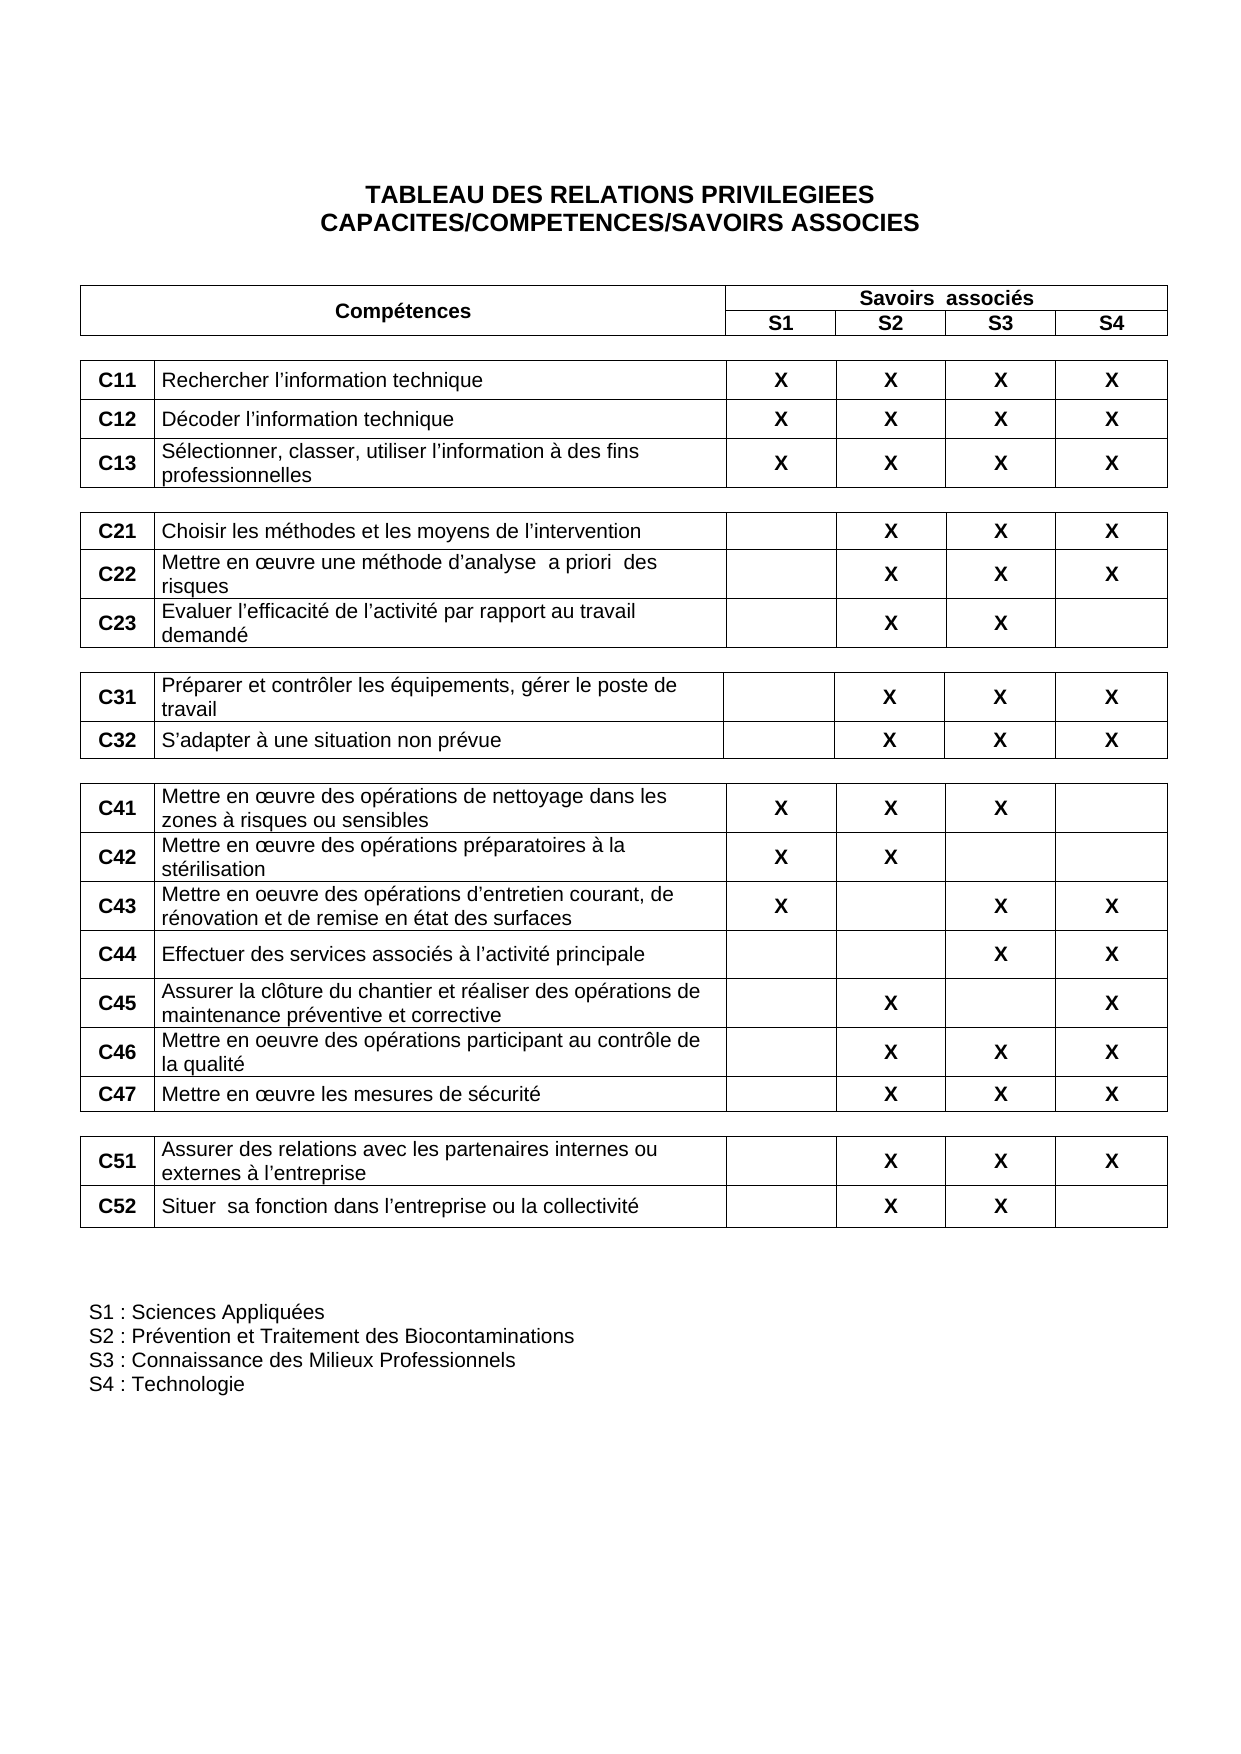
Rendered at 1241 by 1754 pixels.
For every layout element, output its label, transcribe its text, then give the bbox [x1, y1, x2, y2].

table_cell X [1056, 722, 1167, 758]
table_cell C42 [81, 833, 154, 881]
table_header X [837, 784, 945, 832]
table_header Rechercher l’information technique [155, 361, 726, 399]
table_header X [947, 513, 1055, 549]
table_header Choisir les méthodes et les moyens de l’intervention [155, 513, 726, 549]
subtitle TABLEAU DES RELATIONS PRIVILEGIEES [89, 180, 1151, 208]
table_cell C13 [81, 439, 154, 487]
table_cell C52 [81, 1186, 154, 1227]
table_cell S’adapter à une situation non prévue [155, 722, 723, 758]
table_header X [1056, 673, 1167, 721]
table_cell X [947, 550, 1055, 598]
table_cell X [727, 400, 836, 438]
table_header X [837, 1137, 945, 1184]
table_cell X [837, 550, 946, 598]
table_cell C32 [81, 722, 154, 758]
table_cell X [946, 439, 1055, 487]
table_header X [1056, 361, 1167, 399]
table_header [1056, 784, 1167, 832]
table_cell C23 [81, 599, 154, 647]
table_cell X [1056, 931, 1167, 978]
table_cell Décoder l’information technique [155, 400, 726, 438]
table_header C51 [81, 1137, 154, 1184]
text S3 : Connaissance des Milieux Professionnels [89, 1347, 1151, 1371]
table_header X [727, 784, 836, 832]
table_cell X [837, 979, 945, 1027]
text CAPACITES/COMPETENCES/SAVOIRS ASSOCIES [89, 208, 1151, 237]
table_header Assurer des relations avec les partenaires internes ou externes à l’entreprise [155, 1137, 726, 1184]
table_cell X [1056, 979, 1167, 1027]
table_cell Mettre en œuvre une méthode d’analyse a priori des risques [155, 550, 726, 598]
table_cell X [837, 599, 946, 647]
table_cell Effectuer des services associés à l’activité principale [155, 931, 726, 978]
table_cell X [1056, 1028, 1167, 1076]
table_cell S3 [946, 311, 1055, 335]
table_cell C45 [81, 979, 154, 1027]
table_cell [946, 979, 1055, 1027]
text S1 : Sciences Appliquées [89, 1299, 1151, 1323]
table_cell C46 [81, 1028, 154, 1076]
table_cell S2 [836, 311, 945, 335]
table_header Savoirs associés [726, 286, 1167, 310]
table_cell C43 [81, 882, 154, 929]
table_cell X [727, 882, 836, 929]
table_header C31 [81, 673, 154, 721]
table_header X [835, 673, 944, 721]
table_cell X [837, 400, 945, 438]
table_cell Mettre en œuvre les mesures de sécurité [155, 1077, 726, 1111]
table_cell [727, 599, 836, 647]
table_header C41 [81, 784, 154, 832]
table_cell Situer sa fonction dans l’entreprise ou la collectivité [155, 1186, 726, 1227]
table_header X [837, 513, 946, 549]
table_cell X [837, 833, 945, 881]
table_cell C44 [81, 931, 154, 978]
table_cell Mettre en oeuvre des opérations d’entretien courant, de rénovation et de remise en état des surfaces [155, 882, 726, 929]
table_cell Sélectionner, classer, utiliser l’information à des fins professionnelles [155, 439, 726, 487]
table_header X [727, 361, 836, 399]
table_cell C12 [81, 400, 154, 438]
table_cell [1056, 599, 1167, 647]
table_cell [727, 1186, 836, 1227]
table_cell X [946, 1186, 1055, 1227]
table_cell X [1056, 439, 1167, 487]
table_cell [946, 833, 1055, 881]
table_cell X [945, 722, 1055, 758]
table_header Compétences [81, 286, 725, 335]
table_cell X [1056, 1077, 1167, 1111]
text S4 : Technologie [89, 1371, 1151, 1395]
table_header X [837, 361, 945, 399]
table_cell Mettre en oeuvre des opérations participant au contrôle de la qualité [155, 1028, 726, 1076]
table_cell [727, 931, 836, 978]
table_cell X [837, 1077, 945, 1111]
table_cell [1056, 833, 1167, 881]
table_header X [1056, 1137, 1167, 1184]
table_cell [724, 722, 834, 758]
table_header [727, 1137, 836, 1184]
table_header C21 [81, 513, 154, 549]
table_cell S1 [726, 311, 835, 335]
table_cell [727, 979, 836, 1027]
table_cell [727, 1028, 836, 1076]
table_cell X [1056, 400, 1167, 438]
table_header Préparer et contrôler les équipements, gérer le poste de travail [155, 673, 723, 721]
table_header X [946, 1137, 1055, 1184]
table_cell [727, 550, 836, 598]
table_cell X [946, 882, 1055, 929]
table_cell X [946, 1077, 1055, 1111]
table_cell X [946, 1028, 1055, 1076]
table_cell Evaluer l’efficacité de l’activité par rapport au travail demandé [155, 599, 726, 647]
table_cell [1056, 1186, 1167, 1227]
table_cell C47 [81, 1077, 154, 1111]
table_cell X [946, 400, 1055, 438]
table_cell C22 [81, 550, 154, 598]
table_cell [727, 1077, 836, 1111]
table_cell X [837, 1186, 945, 1227]
table_cell X [947, 599, 1055, 647]
table_cell X [727, 833, 836, 881]
table_cell X [727, 439, 836, 487]
table_header Mettre en œuvre des opérations de nettoyage dans les zones à risques ou sensibles [155, 784, 726, 832]
table_header [724, 673, 834, 721]
table_header X [1056, 513, 1167, 549]
table_cell X [1056, 550, 1167, 598]
table_cell X [837, 1028, 945, 1076]
table_cell X [946, 931, 1055, 978]
table_cell Assurer la clôture du chantier et réaliser des opérations de maintenance préventive et corrective [155, 979, 726, 1027]
table_cell X [835, 722, 944, 758]
text S2 : Prévention et Traitement des Biocontaminations [89, 1323, 1151, 1347]
table_cell Mettre en œuvre des opérations préparatoires à la stérilisation [155, 833, 726, 881]
table_header [727, 513, 836, 549]
table_cell S4 [1056, 311, 1167, 335]
table_header C11 [81, 361, 154, 399]
table_header X [945, 673, 1055, 721]
table_cell [837, 931, 945, 978]
table_header X [946, 784, 1055, 832]
table_cell X [1056, 882, 1167, 929]
table_cell [837, 882, 945, 929]
table_cell X [837, 439, 945, 487]
table_header X [946, 361, 1055, 399]
